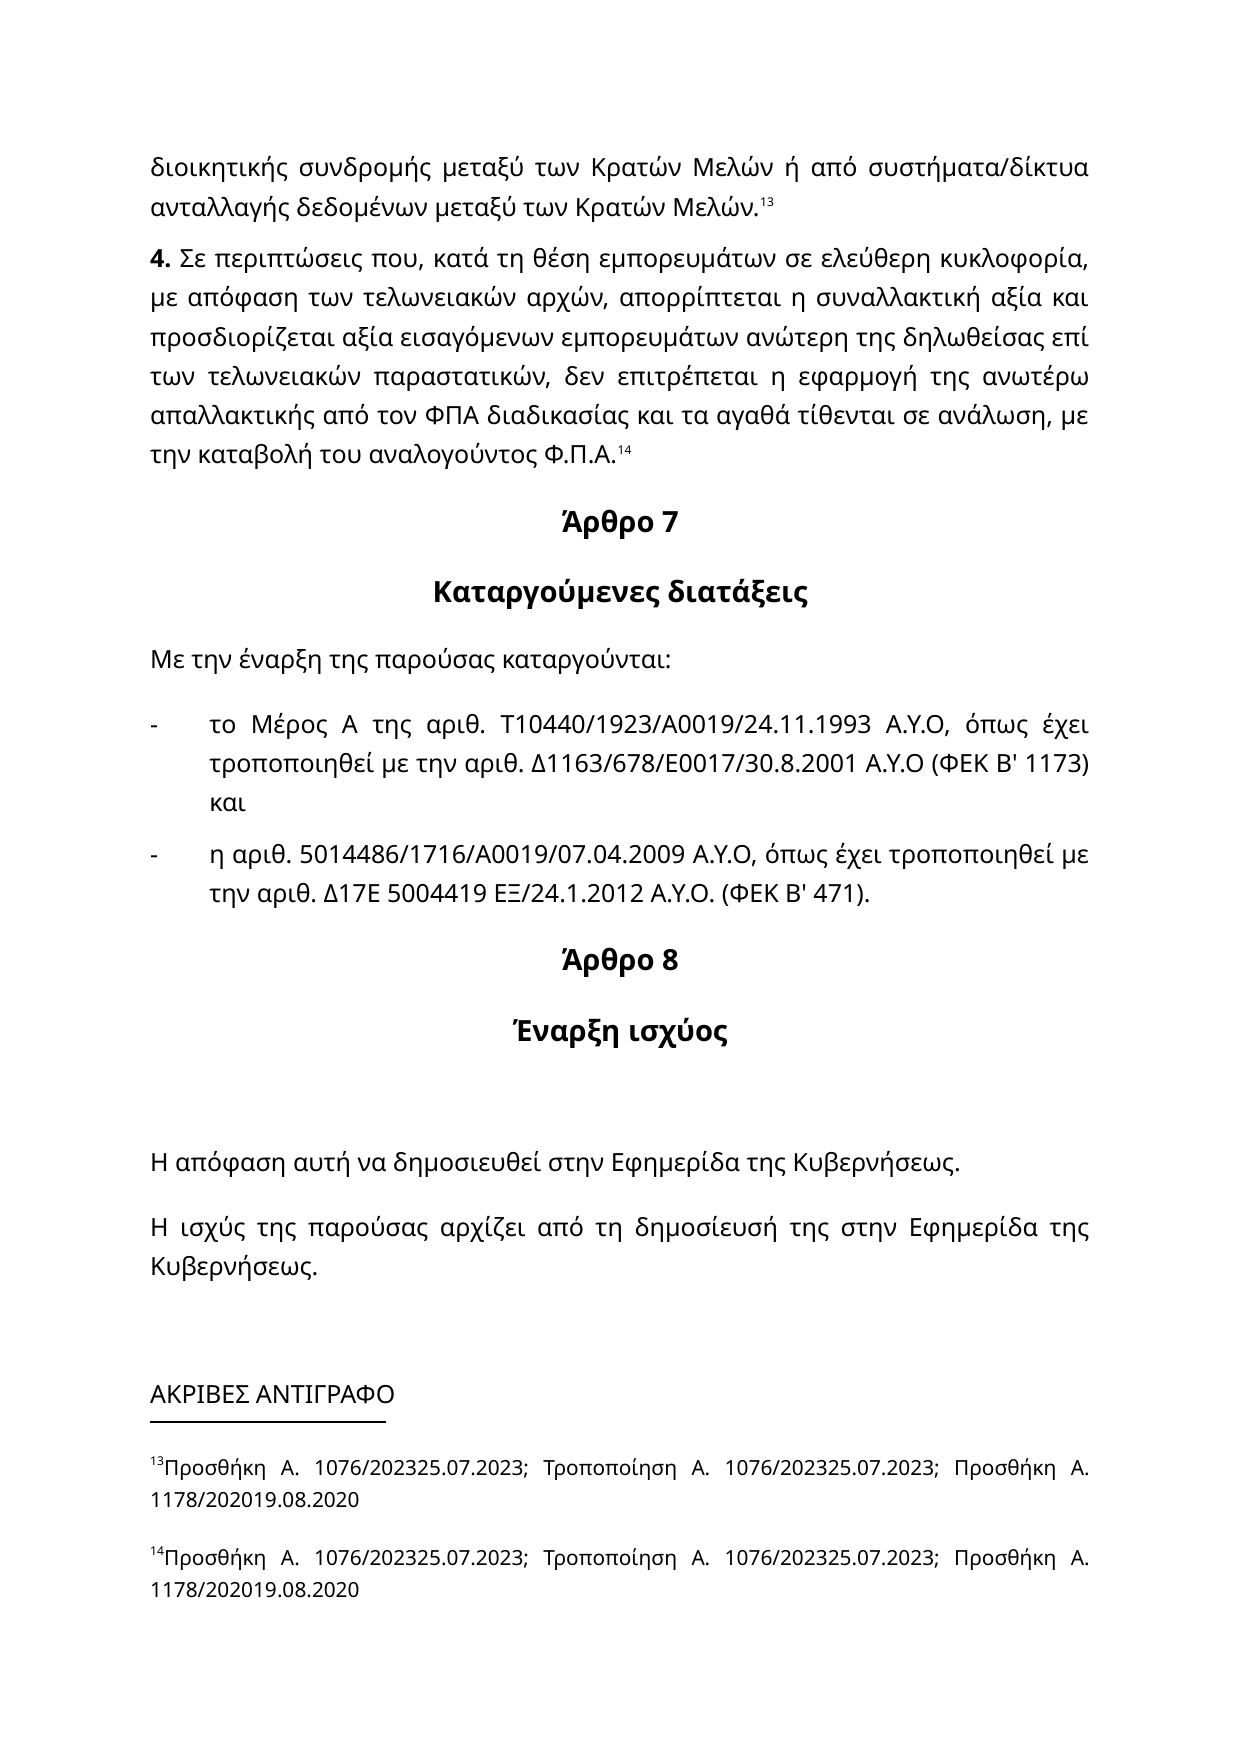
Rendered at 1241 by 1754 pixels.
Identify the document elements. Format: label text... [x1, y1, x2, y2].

text Η απόφαση αυτή να δημοσιευθεί στην Εφημερίδα της Κυβερνήσεως. [150, 1145, 1090, 1179]
text διοικητικής συνδρομής μεταξύ των Κρατών Μελών ή από συστήματα/δίκτυα ανταλλαγής δεδομένων μεταξύ των Κρατών Μελών. [150, 150, 1090, 223]
list - η αριθ. 5014486/1716/Α0019/07.04.2009 Α.Υ.Ο, όπως έχει τροποποιηθεί με την αριθ. Δ17Ε 5004419 ΕΞ/24.1.2012 Α.Υ.Ο. (ΦΕΚ Β' 471). [150, 836, 1090, 909]
text Η ισχύς της παρούσας αρχίζει από τη δημοσίευσή της στην Εφημερίδα της Κυβερνήσεως. [150, 1209, 1090, 1282]
text Προσθήκη Α. 1076/202325.07.2023; Τροποποίηση Α. 1076/202325.07.2023; Προσθήκη Α. 1178/202019.08.2020 [150, 1543, 1090, 1604]
subtitle Άρθρο 8 [150, 939, 1090, 979]
text ΑΚΡΙΒΕΣ ΑΝΤΙΓΡΑΦΟ [150, 1377, 1090, 1411]
subtitle Καταργούμενες διατάξεις [150, 571, 1090, 611]
text Με την έναρξη της παρούσας καταργούνται: [150, 642, 1090, 676]
text 4. Σε περιπτώσεις που, κατά τη θέση εμπορευμάτων σε ελεύθερη κυκλοφορία, με απόφαση των τελωνειακών αρχών, απορρίπτεται η συναλλακτική αξία και προσδιορίζεται αξία εισαγόμενων εμπορευμάτων ανώτερη της δηλωθείσας επί των τελωνειακών παραστατικών, δεν επιτρέπεται η εφαρμογή της ανωτέρω απαλλακτικής από τον ΦΠΑ διαδικασίας και τα αγαθά τίθενται σε ανάλωση, με την καταβολή του αναλογούντος Φ.Π.Α. [150, 241, 1090, 471]
subtitle Άρθρο 7 [150, 501, 1090, 541]
list - το Μέρος Α της αριθ. Τ10440/1923/Α0019/24.11.1993 Α.Υ.Ο, όπως έχει τροποποιηθεί με την αριθ. Δ1163/678/Ε0017/30.8.2001 Α.Υ.Ο (ΦΕΚ Β' 1173) και [150, 706, 1090, 819]
text Προσθήκη Α. 1076/202325.07.2023; Τροποποίηση Α. 1076/202325.07.2023; Προσθήκη Α. 1178/202019.08.2020 [150, 1453, 1090, 1514]
subtitle Έναρξη ισχύος [150, 1010, 1090, 1050]
